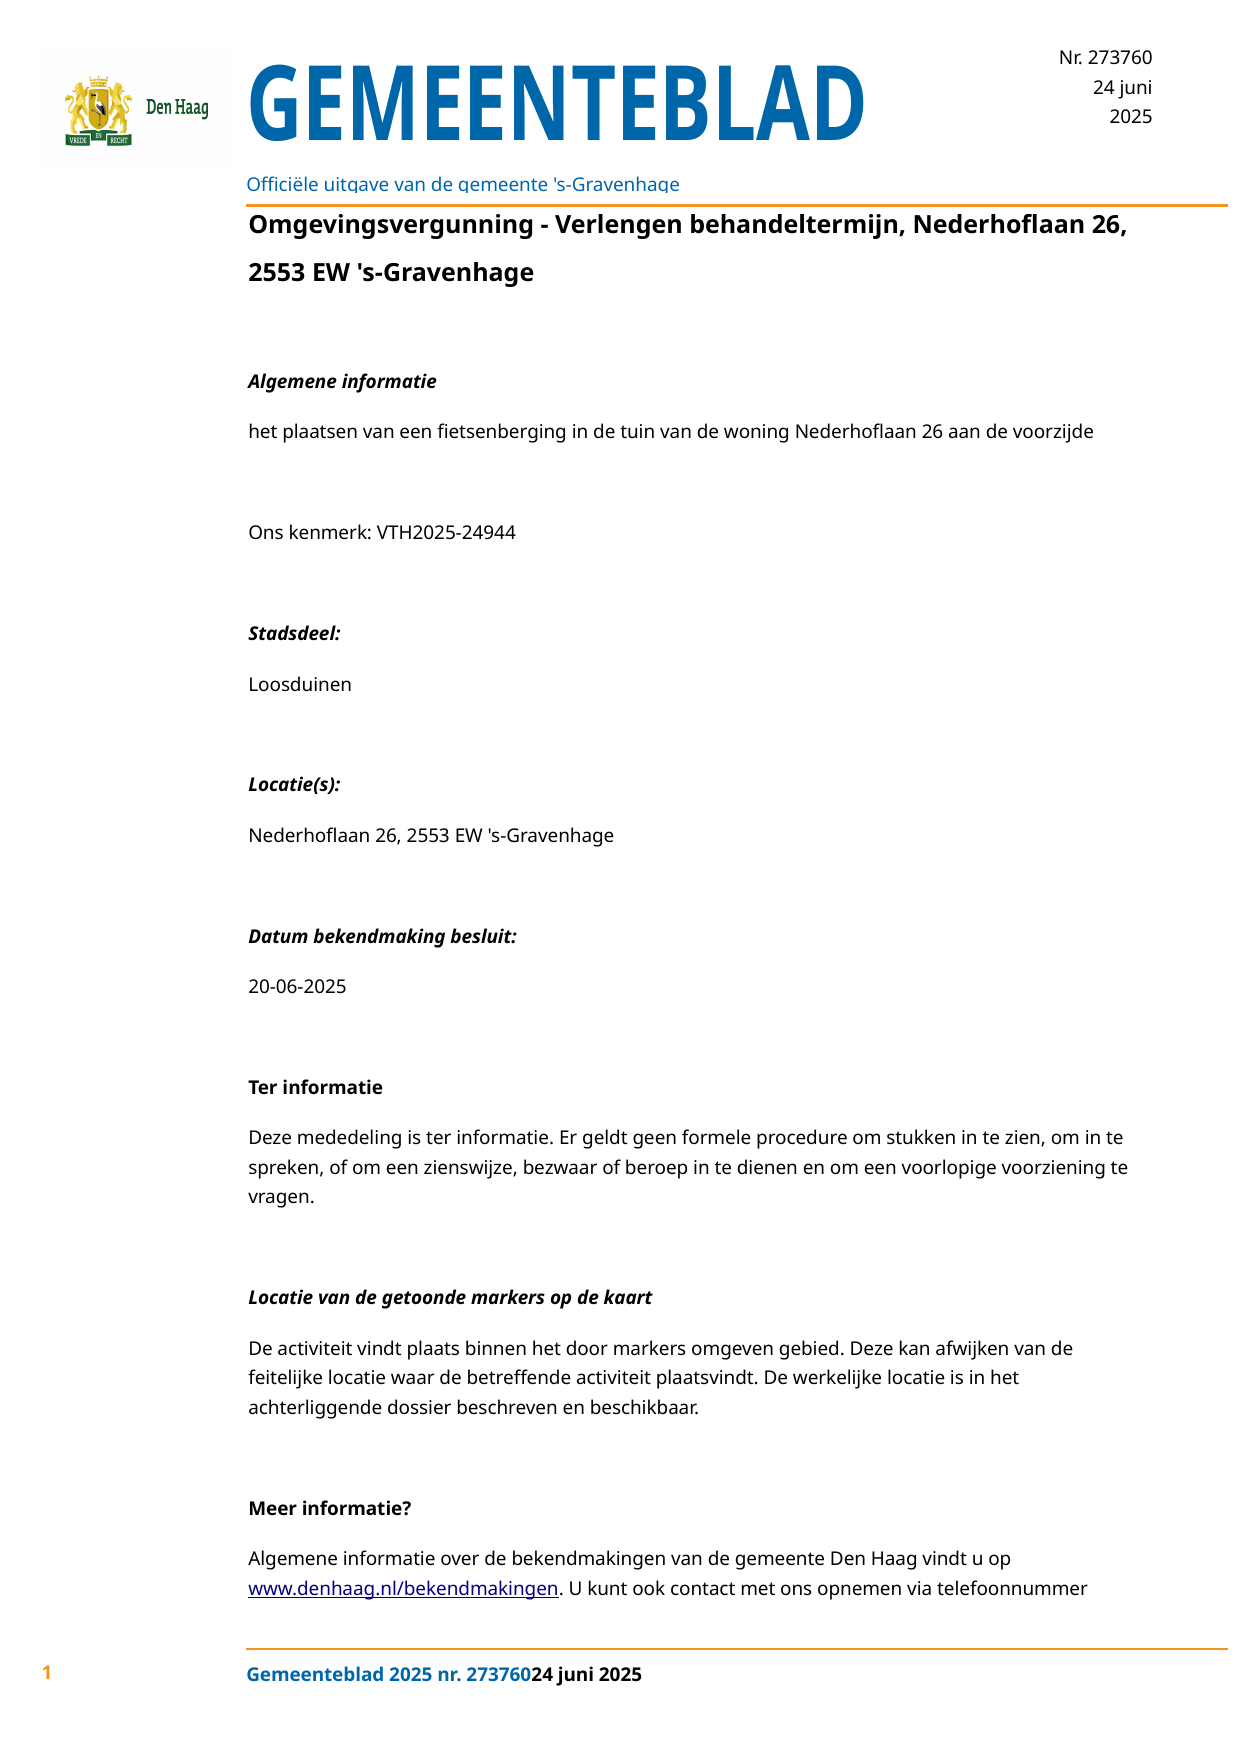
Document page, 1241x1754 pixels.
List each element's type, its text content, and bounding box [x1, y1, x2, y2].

text Datum bekendmaking besluit: [248, 923, 1152, 949]
text Ons kenmerk: VTH2025-24944 [248, 519, 1152, 545]
text Locatie van de getoonde markers op de kaart [248, 1284, 1152, 1310]
picture [41, 47, 231, 172]
text Algemene informatie [248, 368, 1152, 394]
text Deze mededeling is ter informatie. Er geldt geen formele procedure om stukken in te zien, om in te spreken, of om een zienswijze, bezwaar of beroep in te dienen en om een voorlopige voorziening te vragen. [248, 1124, 1152, 1209]
text Algemene informatie over de bekendmakingen van de gemeente Den Haag vindt u op www.denhaag.nl/bekendmakingen. U kunt ook contact met ons opnemen via telefoonnummer [248, 1545, 1152, 1601]
text Loosduinen [248, 671, 1152, 697]
text Meer informatie? [248, 1495, 1152, 1521]
text Nederhoflaan 26, 2553 EW 's-Gravenhage [248, 822, 1152, 848]
text Stadsdeel: [248, 620, 1152, 646]
text Locatie(s): [248, 772, 1152, 797]
text De activiteit vindt plaats binnen het door markers omgeven gebied. Deze kan afwijken van de feitelijke locatie waar de betreffende activiteit plaatsvindt. De werkelijke locatie is in het achterliggende dossier beschreven en beschikbaar. [248, 1335, 1152, 1420]
text het plaatsen van een fietsenberging in de tuin van de woning Nederhoflaan 26 aan de voorzijde [248, 419, 1152, 444]
text Ter informatie [248, 1074, 1152, 1100]
text 20-06-2025 [248, 973, 1152, 999]
text Omgevingsvergunning - Verlengen behandeltermijn, Nederhoflaan 26, 2553 EW 's-Gravenhage [248, 207, 1152, 288]
